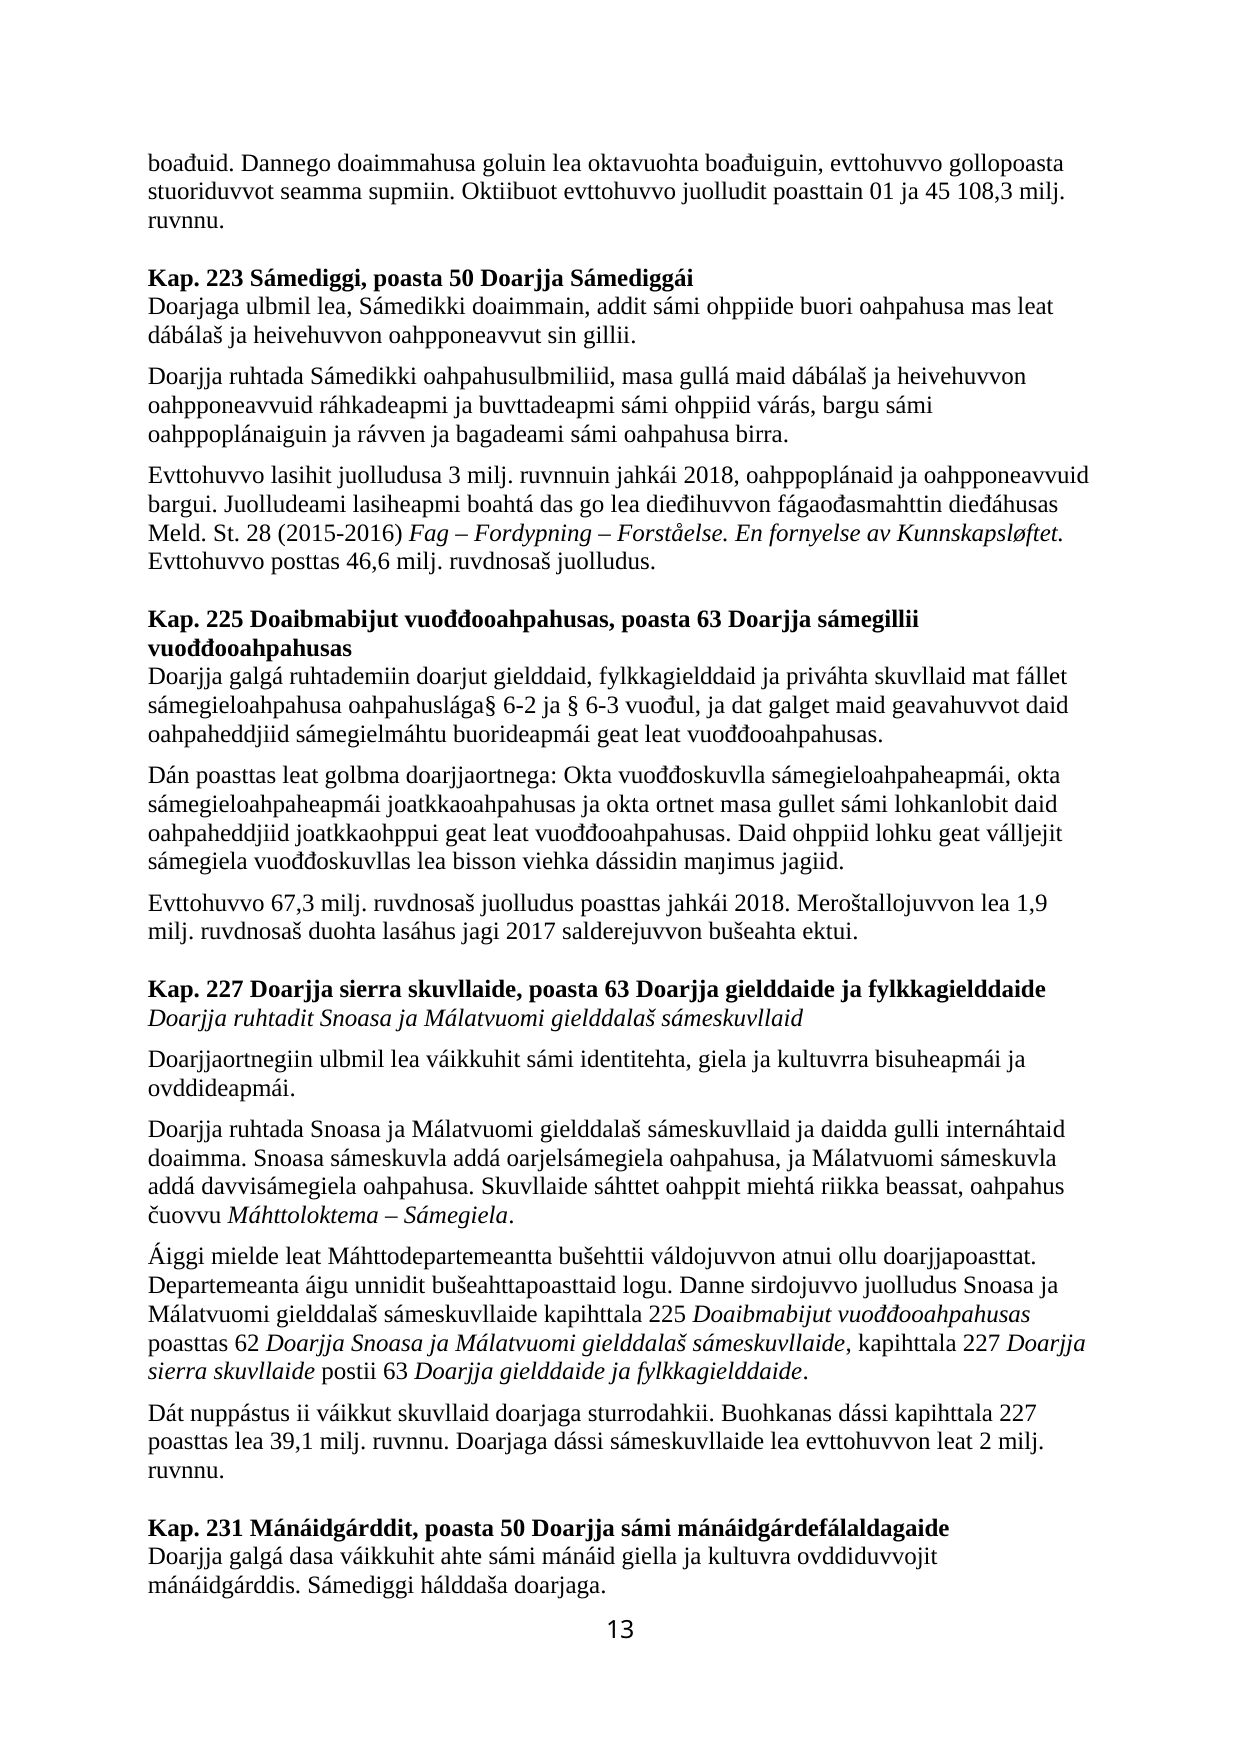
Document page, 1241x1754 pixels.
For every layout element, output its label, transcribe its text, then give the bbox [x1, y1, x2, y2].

text Doarjja ruhtada Snoasa ja Málatvuomi gielddalaš sámeskuvllaid ja daidda gulli internáhtaid doaimma. Snoasa sámeskuvla addá oarjelsámegiela oahpahusa, ja Málatvuomi sámeskuvla addá davvisámegiela oahpahusa. Skuvllaide sáhttet oahppit miehtá riikka beassat, oahpahus čuovvu Máhttoloktema – Sámegiela. [148, 1114, 1093, 1229]
text Kap. 227 Doarjja sierra skuvllaide, poasta 63 Doarjja gielddaide ja fylkkagielddaide [148, 974, 1093, 1003]
text Evttohuvvo lasihit juolludusa 3 milj. ruvnnuin jahkái 2018, oahppoplánaid ja oahpponeavvuid bargui. Juolludeami lasiheapmi boahtá das go lea dieđihuvvon fágaođasmahttin dieđáhusas Meld. St. 28 (2015-2016) Fag – Fordypning – Forståelse. En fornyelse av Kunnskapsløftet. Evttohuvvo posttas 46,6 milj. ruvdnosaš juolludus. [148, 460, 1093, 575]
text Dán poasttas leat golbma doarjjaortnega: Okta vuođđoskuvlla sámegieloahpaheapmái, okta sámegieloahpaheapmái joatkkaoahpahusas ja okta ortnet masa gullet sámi lohkanlobit daid oahpaheddjiid joatkkaohppui geat leat vuođđooahpahusas. Daid ohppiid lohku geat válljejit sámegiela vuođđoskuvllas lea bisson viehka dássidin maŋimus jagiid. [148, 760, 1093, 875]
text Evttohuvvo 67,3 milj. ruvdnosaš juolludus poasttas jahkái 2018. Meroštallojuvvon lea 1,9 milj. ruvdnosaš duohta lasáhus jagi 2017 salderejuvvon bušeahta ektui. [148, 888, 1093, 945]
text Kap. 223 Sámediggi, poasta 50 Doarjja Sámediggái [148, 263, 1093, 291]
text Áiggi mielde leat Máhttodepartemeantta bušehttii váldojuvvon atnui ollu doarjjapoasttat. Departemeanta áigu unnidit bušeahttapoasttaid logu. Danne sirdojuvvo juolludus Snoasa ja Málatvuomi gielddalaš sámeskuvllaide kapihttala 225 Doaibmabijut vuođđooahpahusas poasttas 62 Doarjja Snoasa ja Málatvuomi gielddalaš sámeskuvllaide, kapihttala 227 Doarjja sierra skuvllaide postii 63 Doarjja gielddaide ja fylkkagielddaide. [148, 1241, 1093, 1385]
text Dát nuppástus ii váikkut skuvllaid doarjaga sturrodahkii. Buohkanas dássi kapihttala 227 poasttas lea 39,1 milj. ruvnnu. Doarjaga dássi sámeskuvllaide lea evttohuvvon leat 2 milj. ruvnnu. [148, 1398, 1093, 1484]
text Doarjja ruhtadit Snoasa ja Málatvuomi gielddalaš sámeskuvllaid [148, 1003, 1093, 1031]
text Doarjja galgá ruhtademiin doarjut gielddaid, fylkkagielddaid ja priváhta skuvllaid mat fállet sámegieloahpahusa oahpahuslága§ 6-2 ja § 6-3 vuođul, ja dat galget maid geavahuvvot daid oahpaheddjiid sámegielmáhtu buorideapmái geat leat vuođđooahpahusas. [148, 661, 1093, 748]
text Kap. 225 Doaibmabijut vuođđooahpahusas, poasta 63 Doarjja sámegillii vuođđooahpahusas [148, 604, 1093, 661]
text boađuid. Dannego doaimmahusa goluin lea oktavuohta boađuiguin, evttohuvvo gollopoasta stuoriduvvot seamma supmiin. Oktiibuot evttohuvvo juolludit poasttain 01 ja 45 108,3 milj. ruvnnu. [148, 148, 1093, 234]
text Doarjjaortnegiin ulbmil lea váikkuhit sámi identitehta, giela ja kultuvrra bisuheapmái ja ovddideapmái. [148, 1044, 1093, 1101]
text Kap. 231 Mánáidgárddit, poasta 50 Doarjja sámi mánáidgárdefálaldagaide [148, 1513, 1093, 1541]
text Doarjaga ulbmil lea, Sámedikki doaimmain, addit sámi ohppiide buori oahpahusa mas leat dábálaš ja heivehuvvon oahpponeavvut sin gillii. [148, 291, 1093, 349]
text Doarjja ruhtada Sámedikki oahpahusulbmiliid, masa gullá maid dábálaš ja heivehuvvon oahpponeavvuid ráhkadeapmi ja buvttadeapmi sámi ohppiid várás, bargu sámi oahppoplánaiguin ja rávven ja bagadeami sámi oahpahusa birra. [148, 361, 1093, 448]
text Doarjja galgá dasa váikkuhit ahte sámi mánáid giella ja kultuvra ovddiduvvojit mánáidgárddis. Sámediggi hálddaša doarjaga. [148, 1541, 1093, 1599]
